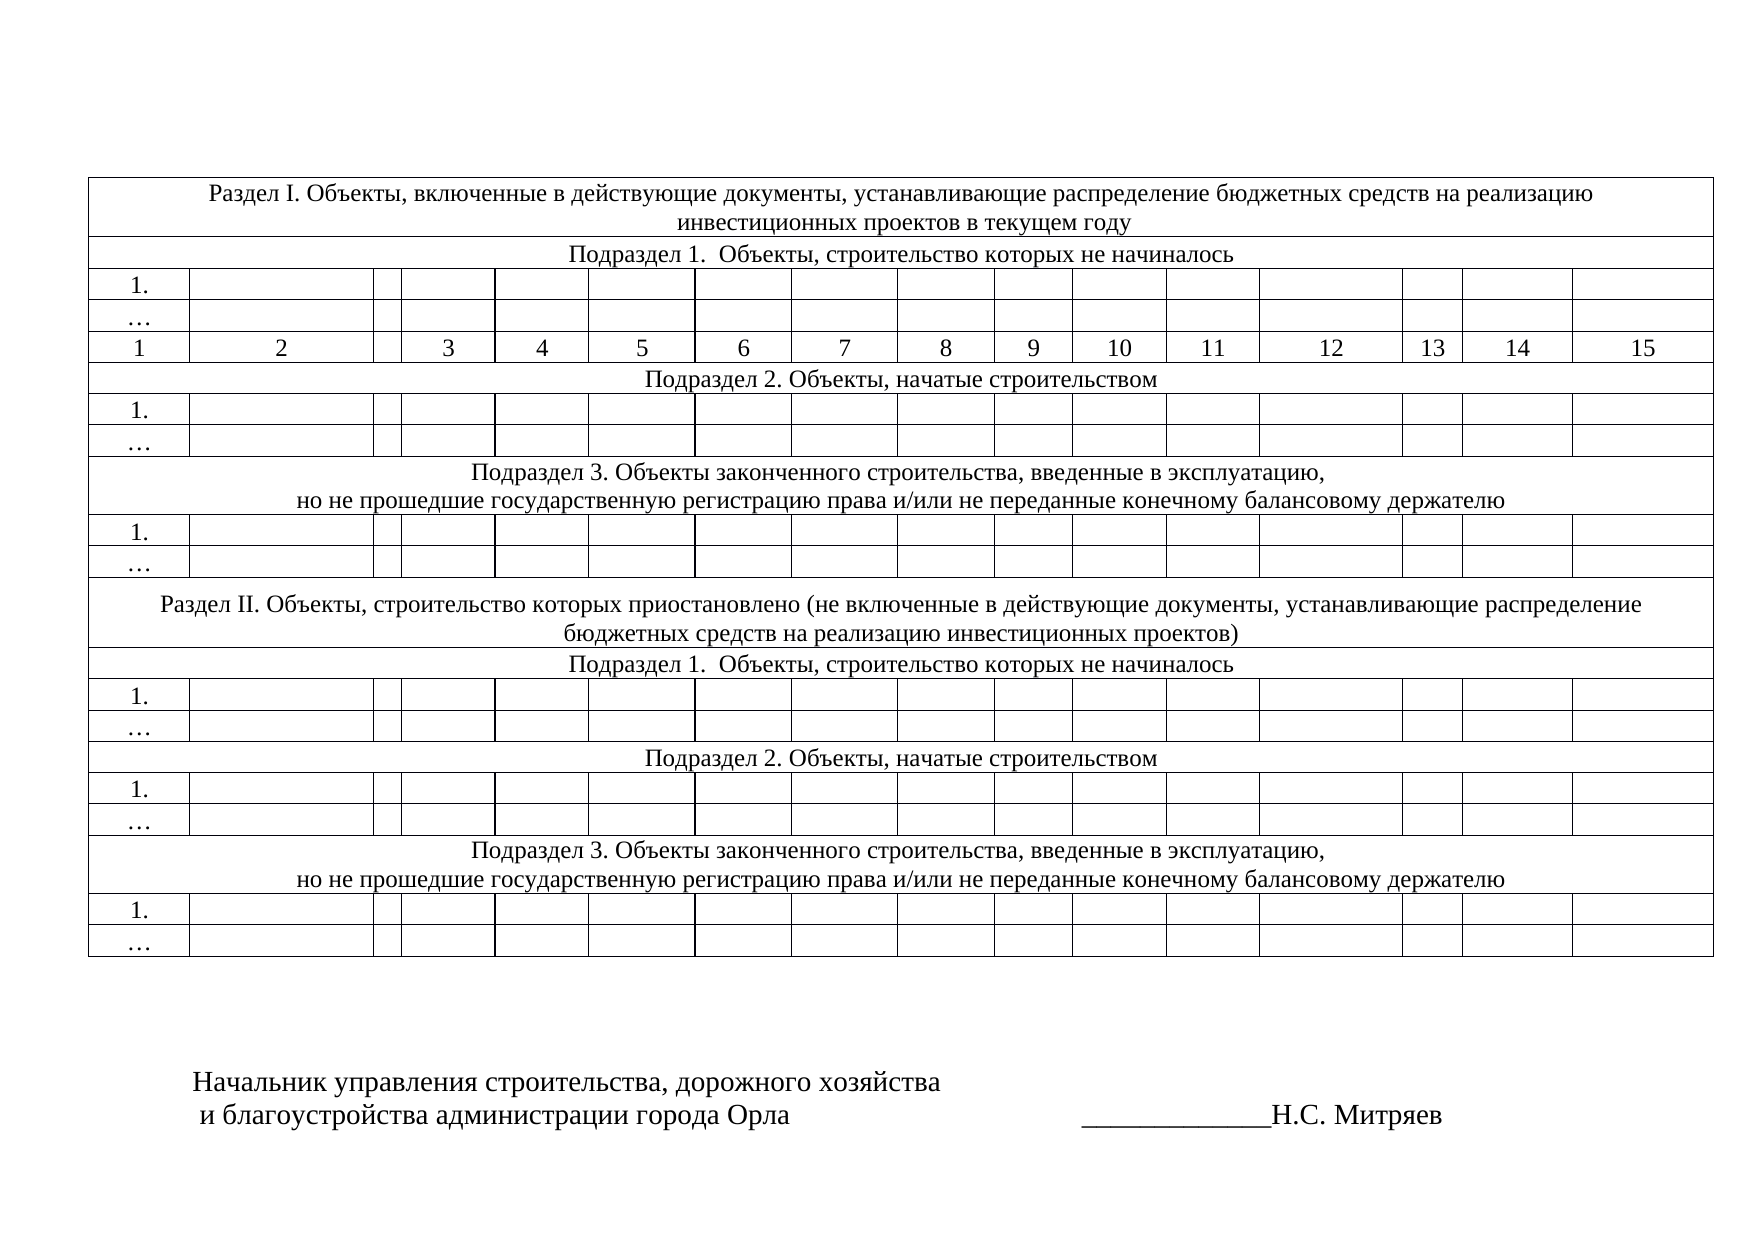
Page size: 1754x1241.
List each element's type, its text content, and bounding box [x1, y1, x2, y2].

table_cell [898, 679, 994, 709]
table_cell [1260, 894, 1402, 924]
table_cell [1167, 425, 1259, 456]
table_cell [792, 515, 897, 545]
table_cell Раздел II. Объекты, строительство которых приостановлено (не включенные в действующие документы, устанавливающие распределение бюджетных средств на реализацию инвестиционных проектов) [89, 578, 1713, 647]
table_cell [792, 711, 897, 741]
table_cell [995, 546, 1072, 577]
table_cell [402, 804, 494, 834]
table_cell [1463, 515, 1572, 545]
table_cell [1260, 515, 1402, 545]
table_cell [898, 925, 994, 956]
table_cell [190, 804, 373, 834]
table_cell [374, 711, 401, 741]
table_cell Раздел I. Объекты, включенные в действующие документы, устанавливающие распределение бюджетных средств на реализацию инвестиционных проектов в текущем году [89, 178, 1713, 236]
table_cell … [89, 711, 189, 741]
table_cell [1403, 394, 1462, 424]
table_cell [496, 394, 588, 424]
table_cell [402, 425, 494, 456]
table_cell [496, 515, 588, 545]
table_cell [1167, 925, 1259, 956]
table_cell [1463, 269, 1572, 299]
text Начальник управления строительства, дорожного хозяйства [118, 1064, 1636, 1097]
table_cell [402, 269, 494, 299]
table_cell [190, 394, 373, 424]
table_cell [589, 425, 694, 456]
table_cell [589, 546, 694, 577]
table_cell [1260, 425, 1402, 456]
table_cell [190, 711, 373, 741]
table_cell [696, 679, 791, 709]
table_cell [190, 773, 373, 803]
table_cell [1073, 425, 1166, 456]
table_cell Подраздел 2. Объекты, начатые строительством [89, 742, 1713, 772]
table_cell [1260, 925, 1402, 956]
table_cell [374, 332, 401, 362]
table_cell [1463, 711, 1572, 741]
table_cell [1167, 269, 1259, 299]
table_cell [589, 804, 694, 834]
table_cell [1573, 269, 1713, 299]
table_cell [1167, 394, 1259, 424]
table_cell [402, 546, 494, 577]
table_cell 10 [1073, 332, 1166, 362]
table_cell [589, 679, 694, 709]
table_cell [898, 711, 994, 741]
table_cell [1463, 804, 1572, 834]
table_cell [696, 894, 791, 924]
table_cell [995, 515, 1072, 545]
table_cell [995, 269, 1072, 299]
table_cell [1463, 546, 1572, 577]
table_cell [402, 515, 494, 545]
table_cell [190, 300, 373, 331]
table_cell [1573, 804, 1713, 834]
table_cell [1463, 925, 1572, 956]
table_cell 11 [1167, 332, 1259, 362]
table_cell [696, 425, 791, 456]
table_cell [1573, 425, 1713, 456]
table_cell [1403, 894, 1462, 924]
table_cell [1073, 515, 1166, 545]
table_cell [1260, 804, 1402, 834]
table_cell [792, 773, 897, 803]
table_cell [1403, 300, 1462, 331]
table_cell [190, 679, 373, 709]
table_cell [792, 394, 897, 424]
table_cell [1463, 394, 1572, 424]
table_cell [1573, 925, 1713, 956]
table_cell [1260, 711, 1402, 741]
table_cell [792, 546, 897, 577]
table_cell 2 [190, 332, 373, 362]
table_cell [1573, 394, 1713, 424]
table_cell [898, 269, 994, 299]
text и благоустройства администрации города Орла _____________Н.С. Митряев [118, 1097, 1636, 1131]
table_cell [995, 394, 1072, 424]
table_cell Подраздел 2. Объекты, начатые строительством [89, 363, 1713, 393]
table_cell [374, 515, 401, 545]
table_cell [1260, 300, 1402, 331]
table_cell [190, 515, 373, 545]
table_cell [696, 546, 791, 577]
table_cell [696, 773, 791, 803]
table_cell 3 [402, 332, 494, 362]
table_cell [898, 773, 994, 803]
table_cell [1403, 773, 1462, 803]
table_cell [1573, 711, 1713, 741]
table_cell [1403, 804, 1462, 834]
table_cell … [89, 925, 189, 956]
table_cell [402, 773, 494, 803]
table_cell [1573, 546, 1713, 577]
table_cell [1403, 711, 1462, 741]
table_cell [496, 679, 588, 709]
table_cell [1260, 394, 1402, 424]
table_cell [696, 711, 791, 741]
table_cell [898, 515, 994, 545]
table_cell 1. [89, 394, 189, 424]
table_cell [496, 804, 588, 834]
table_cell 1 [89, 332, 189, 362]
table_cell [1403, 546, 1462, 577]
table_cell 1. [89, 894, 189, 924]
table_cell [995, 711, 1072, 741]
table_cell [792, 269, 897, 299]
table_cell … [89, 804, 189, 834]
table_cell [995, 804, 1072, 834]
table_cell [402, 679, 494, 709]
table_cell [1403, 679, 1462, 709]
table_cell [1073, 804, 1166, 834]
table_cell [1463, 300, 1572, 331]
table_cell [898, 894, 994, 924]
table_cell [898, 546, 994, 577]
table_cell [190, 425, 373, 456]
table_cell [1573, 894, 1713, 924]
table_cell Подраздел 1. Объекты, строительство которых не начиналось [89, 648, 1713, 678]
table_cell [374, 300, 401, 331]
table_cell [1073, 925, 1166, 956]
table_cell [1403, 925, 1462, 956]
table_cell [1073, 894, 1166, 924]
table_cell 1. [89, 269, 189, 299]
table_cell [1260, 773, 1402, 803]
table_cell [898, 394, 994, 424]
table_cell [792, 300, 897, 331]
table_cell [898, 804, 994, 834]
table_cell [1073, 679, 1166, 709]
table_cell [1260, 269, 1402, 299]
table_cell [1167, 515, 1259, 545]
table_cell 9 [995, 332, 1072, 362]
table_cell [496, 925, 588, 956]
table_cell [402, 300, 494, 331]
table_cell [374, 925, 401, 956]
table_cell [402, 711, 494, 741]
table_cell [374, 546, 401, 577]
table_cell [696, 394, 791, 424]
table_cell [1073, 394, 1166, 424]
table_cell [995, 773, 1072, 803]
table_cell [792, 894, 897, 924]
table_cell [1403, 425, 1462, 456]
table_cell 12 [1260, 332, 1402, 362]
table_cell 1. [89, 773, 189, 803]
table_cell [1167, 300, 1259, 331]
table_cell 4 [496, 332, 588, 362]
table_cell [1403, 515, 1462, 545]
table_cell [374, 773, 401, 803]
table_cell [1167, 679, 1259, 709]
table_cell [1403, 269, 1462, 299]
table_cell [496, 269, 588, 299]
table_cell [374, 394, 401, 424]
table_cell 14 [1463, 332, 1572, 362]
table_cell [696, 269, 791, 299]
table_cell [1260, 546, 1402, 577]
table_cell [374, 269, 401, 299]
table_cell [1167, 804, 1259, 834]
table_cell [995, 425, 1072, 456]
table_cell [898, 300, 994, 331]
table_cell Подраздел 3. Объекты законченного строительства, введенные в эксплуатацию, но не прошедшие государственную регистрацию права и/или не переданные конечному балансовому держателю [89, 457, 1713, 514]
table_cell [995, 925, 1072, 956]
table_cell 8 [898, 332, 994, 362]
table_cell [696, 300, 791, 331]
table_cell … [89, 546, 189, 577]
table_cell [374, 679, 401, 709]
table_cell [1167, 546, 1259, 577]
table_cell [589, 269, 694, 299]
table_cell [496, 894, 588, 924]
table_cell [190, 269, 373, 299]
table_cell [190, 925, 373, 956]
table_cell [1073, 546, 1166, 577]
table_cell [374, 425, 401, 456]
table_cell [1073, 269, 1166, 299]
table_cell [1073, 773, 1166, 803]
table_cell [1573, 679, 1713, 709]
table_cell [496, 711, 588, 741]
table_cell [1167, 894, 1259, 924]
table_cell [792, 925, 897, 956]
table_cell [402, 894, 494, 924]
table_cell [696, 804, 791, 834]
table_cell 13 [1403, 332, 1462, 362]
table_cell [190, 894, 373, 924]
table_cell [190, 546, 373, 577]
table_cell [1167, 711, 1259, 741]
table_cell [792, 804, 897, 834]
table_cell [1573, 300, 1713, 331]
table_cell [589, 711, 694, 741]
table_cell … [89, 425, 189, 456]
table_cell 6 [696, 332, 791, 362]
table_cell [995, 894, 1072, 924]
table_cell [402, 394, 494, 424]
table_cell [898, 425, 994, 456]
table_cell [1463, 773, 1572, 803]
table_cell [496, 425, 588, 456]
table_cell [374, 804, 401, 834]
table_cell [995, 679, 1072, 709]
table_cell [496, 546, 588, 577]
table_cell Подраздел 3. Объекты законченного строительства, введенные в эксплуатацию, но не прошедшие государственную регистрацию права и/или не переданные конечному балансовому держателю [89, 836, 1713, 893]
table_cell … [89, 300, 189, 331]
table_cell [792, 425, 897, 456]
table_cell [589, 300, 694, 331]
table_cell [792, 679, 897, 709]
table_cell [995, 300, 1072, 331]
table_cell [1463, 425, 1572, 456]
table_cell [374, 894, 401, 924]
table_cell [589, 394, 694, 424]
table_cell [1260, 679, 1402, 709]
table_cell [696, 925, 791, 956]
table_cell [1573, 773, 1713, 803]
table_cell 1. [89, 679, 189, 709]
table_cell [1073, 300, 1166, 331]
table_cell [1463, 894, 1572, 924]
table_cell [496, 773, 588, 803]
table_cell 15 [1573, 332, 1713, 362]
table_cell [589, 773, 694, 803]
table_cell [589, 894, 694, 924]
table_cell 1. [89, 515, 189, 545]
table_cell [1573, 515, 1713, 545]
table_cell [402, 925, 494, 956]
table_cell 5 [589, 332, 694, 362]
table_cell [1167, 773, 1259, 803]
table_cell [496, 300, 588, 331]
table_cell 7 [792, 332, 897, 362]
table_cell [1463, 679, 1572, 709]
table_cell Подраздел 1. Объекты, строительство которых не начиналось [89, 237, 1713, 268]
table_cell [1073, 711, 1166, 741]
table_cell [589, 925, 694, 956]
table_cell [589, 515, 694, 545]
table_cell [696, 515, 791, 545]
